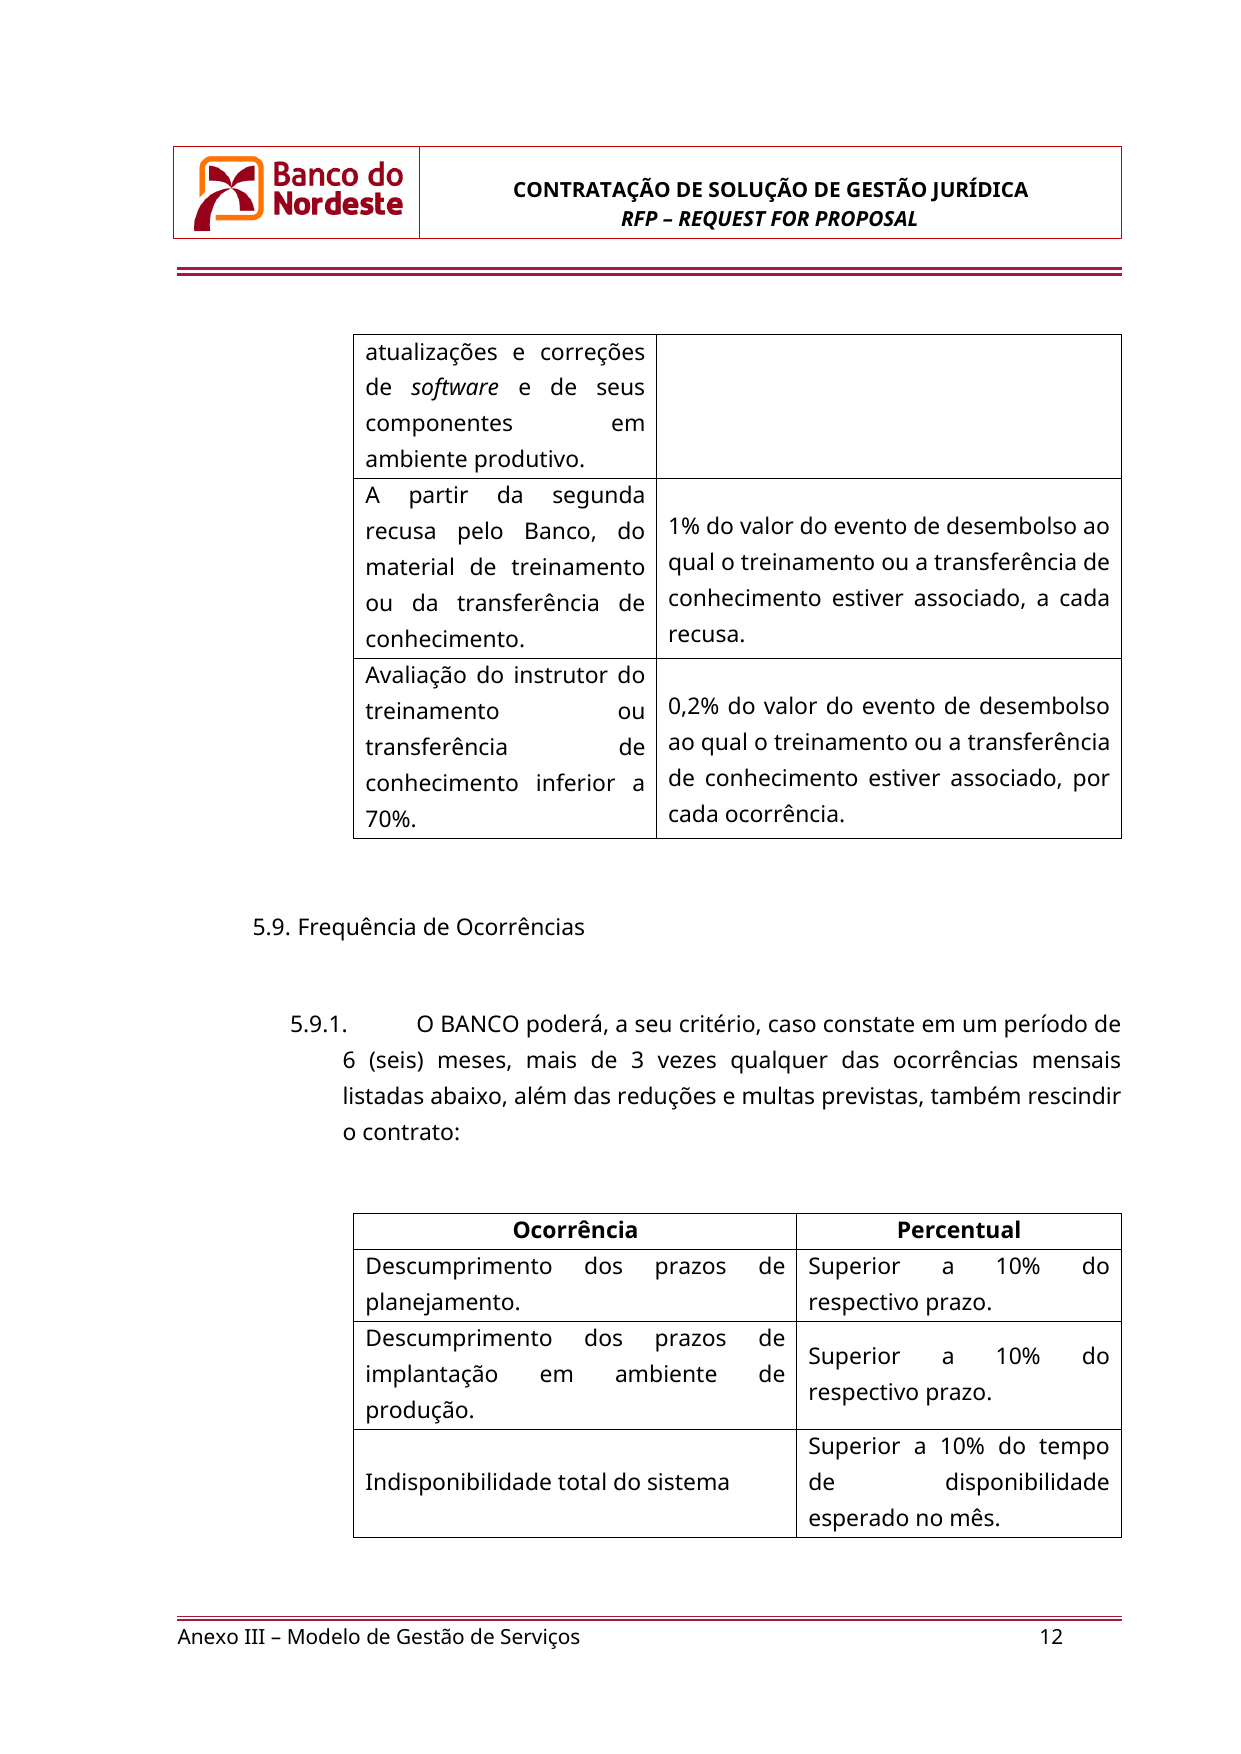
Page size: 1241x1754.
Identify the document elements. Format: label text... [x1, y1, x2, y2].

table_cell atualizações e correções de software e de seus componentes em ambiente produtivo. [354, 335, 656, 478]
table_cell [657, 335, 1121, 478]
table_cell 0,2% do valor do evento de desembolso ao qual o treinamento ou a transferência de conhecimento estiver associado, por cada ocorrência. [657, 659, 1121, 838]
table_cell Descumprimento dos prazos de implantação em ambiente de produção. [354, 1322, 796, 1429]
table_cell Avaliação do instrutor do treinamento ou transferência de conhecimento inferior a 70%. [354, 659, 656, 838]
table_cell A partir da segunda recusa pelo Banco, do material de treinamento ou da transferência de conhecimento. [354, 479, 656, 658]
table_cell Superior a 10% do respectivo prazo. [797, 1322, 1121, 1429]
list O BANCO poderá, a seu critério, caso constate em um período de 6 (seis) meses, mais de 3 vezes qualquer das ocorrências mensais listadas abaixo, além das reduções e multas previstas, também rescindir o contrato: [290, 1008, 1122, 1147]
table_cell Descumprimento dos prazos de planejamento. [354, 1250, 796, 1321]
table_header Ocorrência [354, 1214, 796, 1249]
list Frequência de Ocorrências [252, 911, 1122, 942]
table_cell 1% do valor do evento de desembolso ao qual o treinamento ou a transferência de conhecimento estiver associado, a cada recusa. [657, 479, 1121, 658]
table_cell Superior a 10% do respectivo prazo. [797, 1250, 1121, 1321]
table_header Percentual [797, 1214, 1121, 1249]
table_cell Indisponibilidade total do sistema [354, 1430, 796, 1537]
table_cell Superior a 10% do tempo de disponibilidade esperado no mês. [797, 1430, 1121, 1537]
